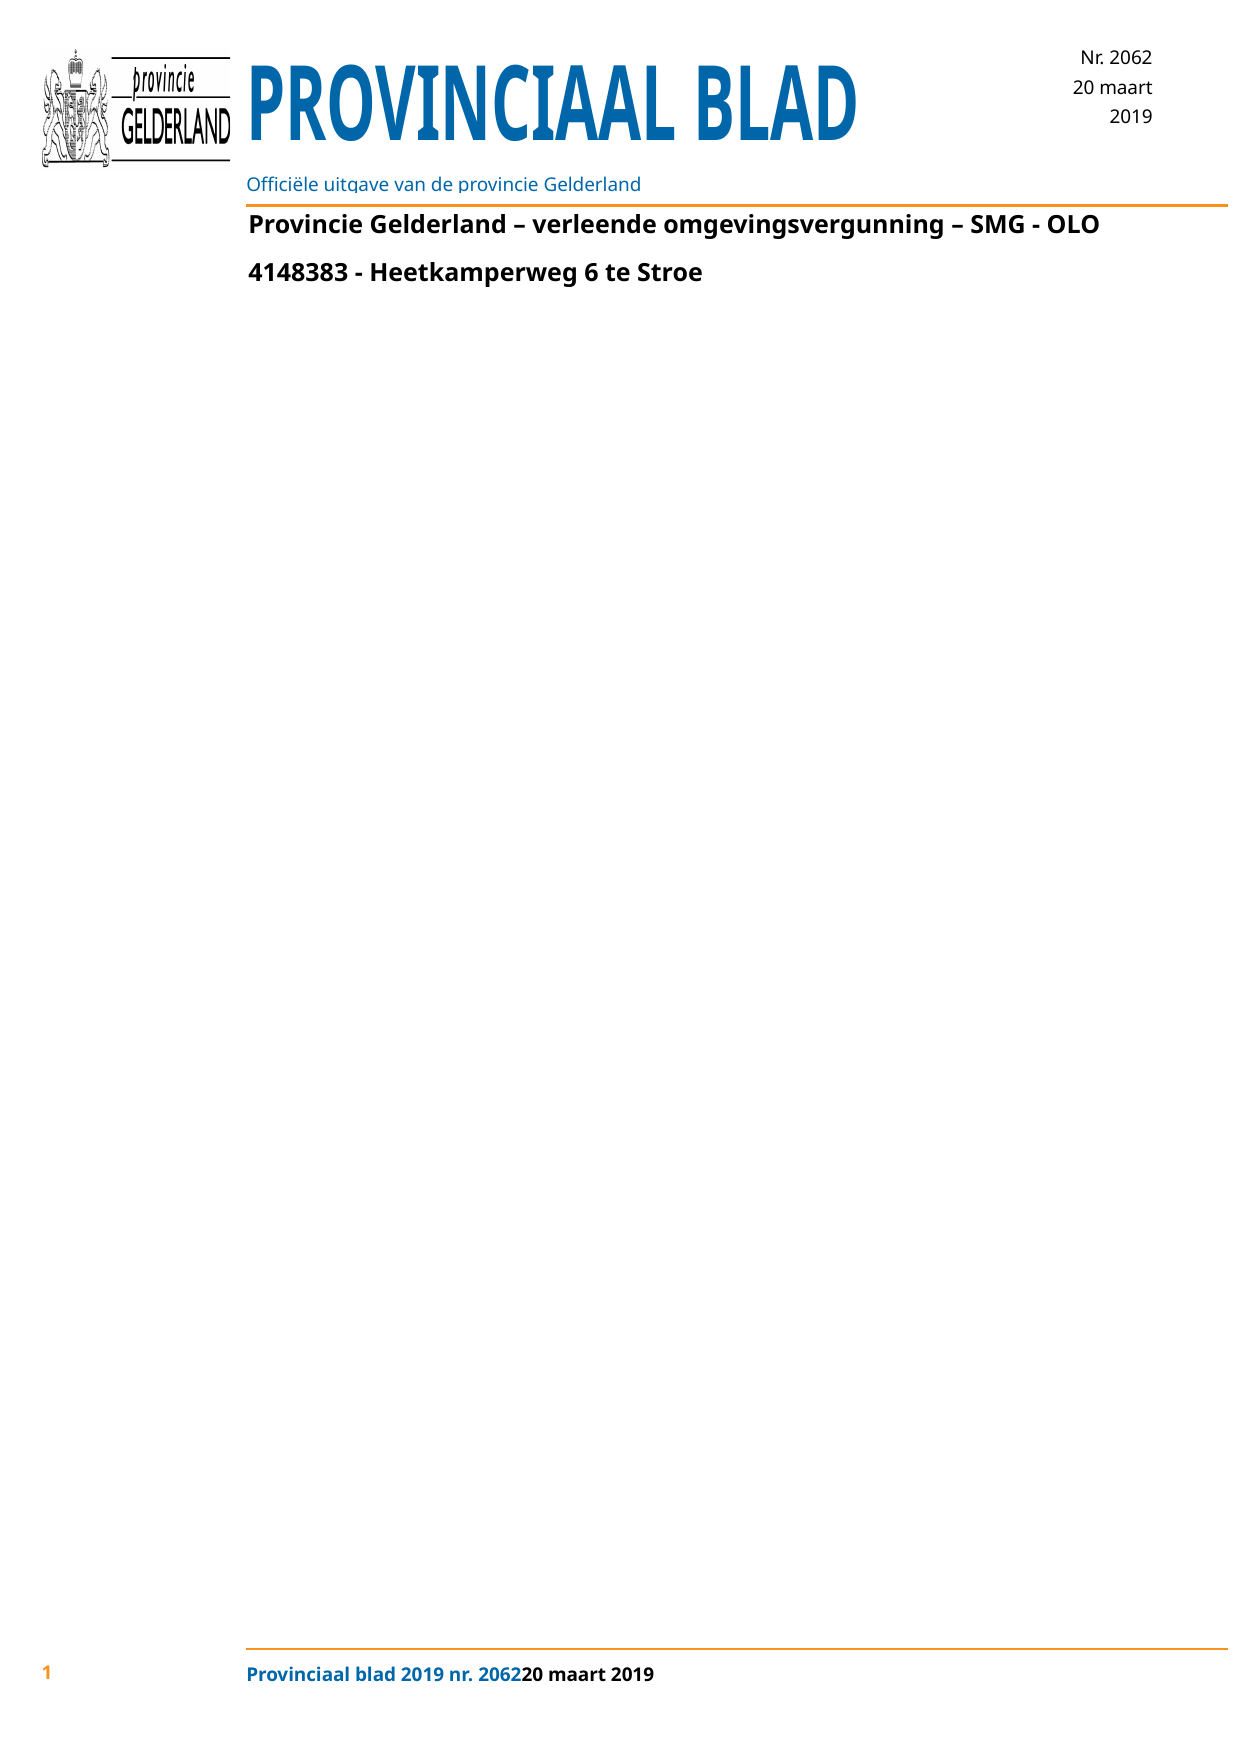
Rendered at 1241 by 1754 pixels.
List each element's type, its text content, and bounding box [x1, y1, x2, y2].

picture [41, 47, 231, 172]
text Provincie Gelderland – verleende omgevingsvergunning – SMG - OLO 4148383 - Heetkamperweg 6 te Stroe [248, 207, 1152, 288]
